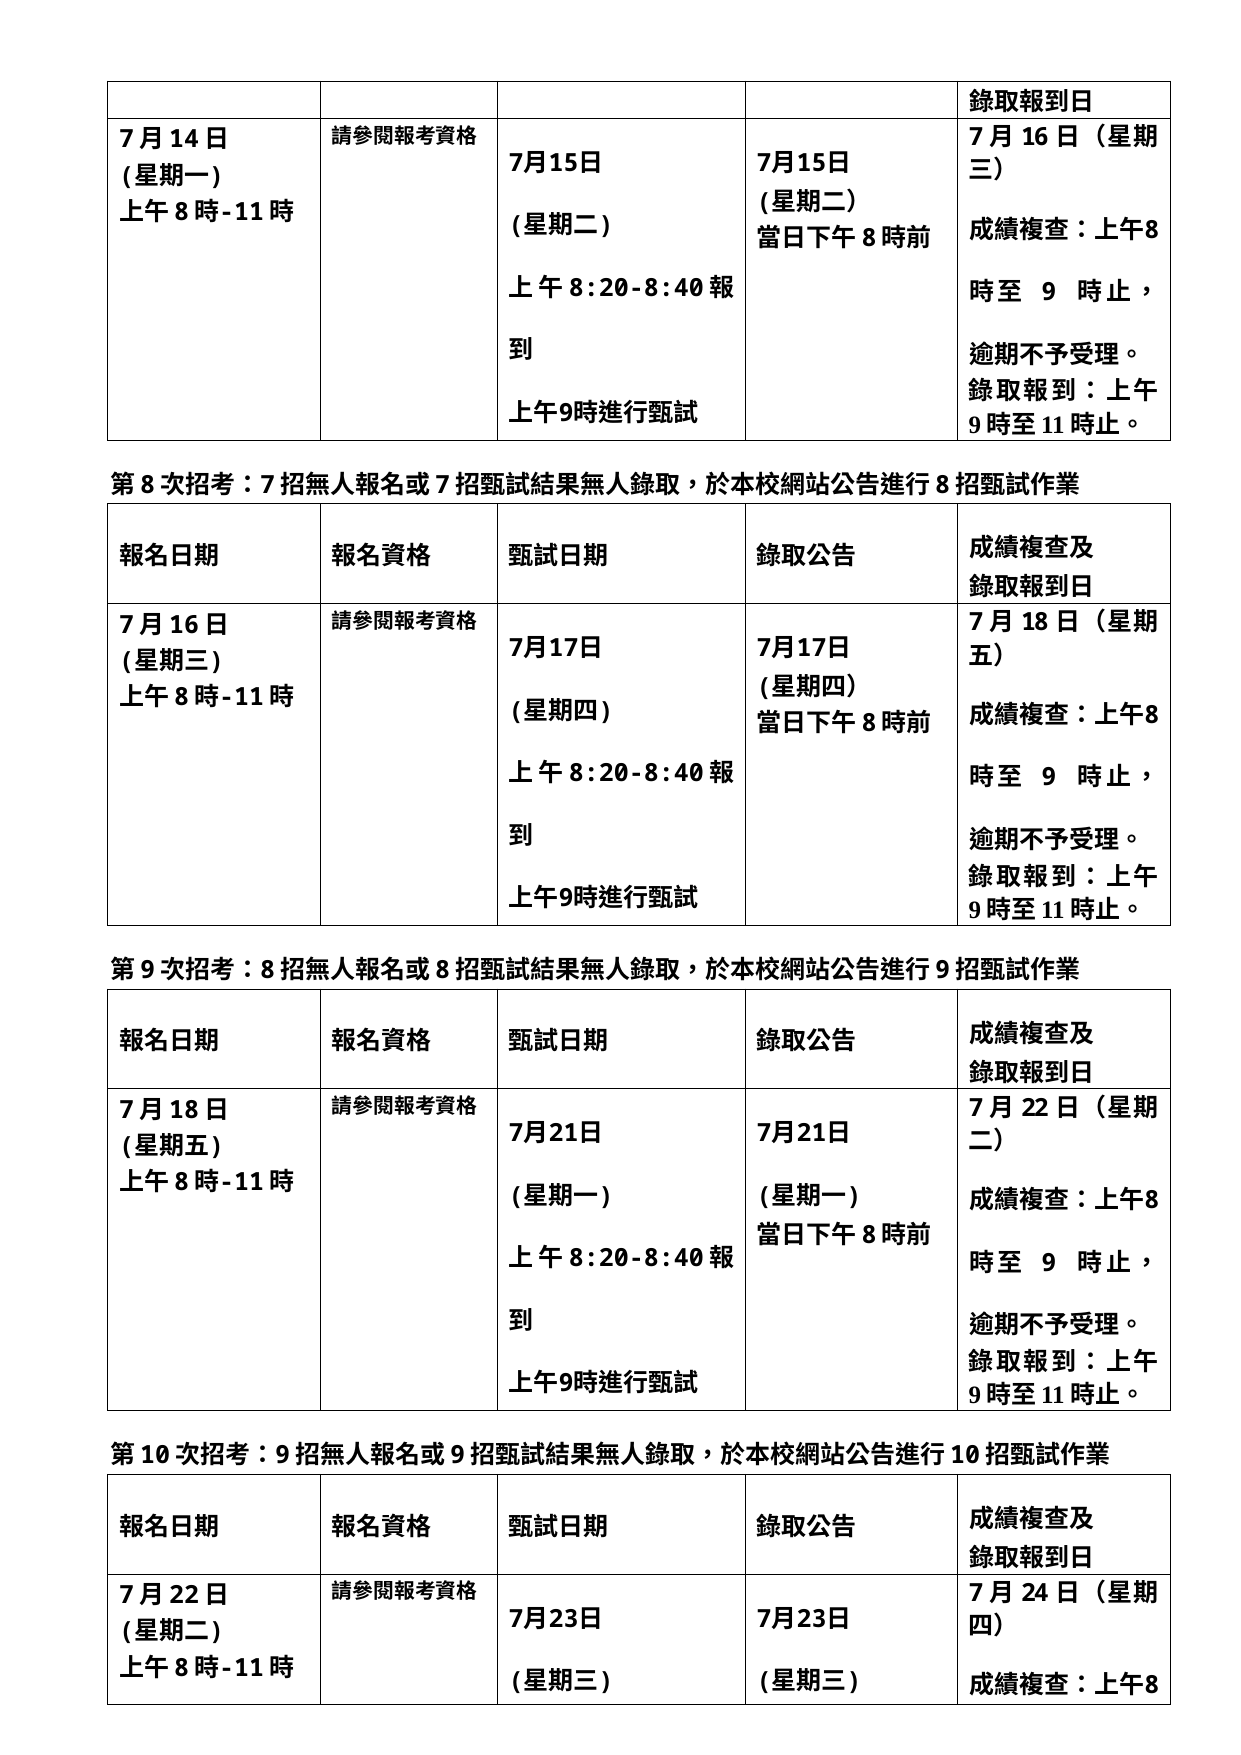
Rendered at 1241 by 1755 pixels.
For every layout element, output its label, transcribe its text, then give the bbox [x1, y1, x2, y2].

table_header [321, 82, 497, 118]
text 第10次招考：9招無人報名或9招甄試結果無人錄取，於本校網站公告進行10招甄試作業 [67, 1411, 1122, 1474]
table_cell 請參閱報考資格 [321, 1089, 497, 1410]
table_cell 7月14日 (星期一) 上午8時-11時 [108, 119, 320, 440]
table_header 甄試日期 [498, 1475, 745, 1573]
table_cell 7月16日（星期三） 成績複查：上午8 時至 9 時止，逾期不予受理。 錄取報到：上午9時至11 時止。 [958, 119, 1170, 440]
table_header 成績複查及 錄取報到日 [958, 504, 1170, 603]
table_header 成績複查及 錄取報到日 [958, 990, 1170, 1088]
table_cell 請參閱報考資格 [321, 1575, 497, 1704]
table_cell 請參閱報考資格 [321, 604, 497, 925]
table_header 錄取公告 [746, 504, 957, 603]
text 第9次招考：8招無人報名或8招甄試結果無人錄取，於本校網站公告進行9招甄試作業 [67, 926, 1122, 988]
table_header 錄取公告 [746, 990, 957, 1088]
table_cell 7月24日（星期四） 成績複查：上午8 [958, 1575, 1170, 1704]
table_header 甄試日期 [498, 504, 745, 603]
table_header 錄取公告 [746, 1475, 957, 1573]
table_cell 7月21日 (星期一) 上午8:20-8:40報到 上午9時進行甄試 [498, 1089, 745, 1410]
table_cell 7月17日 (星期四) 上午8:20-8:40報到 上午9時進行甄試 [498, 604, 745, 925]
table_cell 7月22日（星期二） 成績複查：上午8 時至 9 時止，逾期不予受理。 錄取報到：上午9時至11 時止。 [958, 1089, 1170, 1410]
table_cell 7月21日 (星期一) 當日下午8時前 [746, 1089, 957, 1410]
table_header [746, 82, 957, 118]
table_cell 7月15日 (星期二） 當日下午8時前 [746, 119, 957, 440]
text 第8次招考：7招無人報名或7招甄試結果無人錄取，於本校網站公告進行8招甄試作業 [67, 441, 1122, 503]
table_header 錄取報到日 [958, 82, 1170, 118]
table_cell 7月17日 (星期四） 當日下午8時前 [746, 604, 957, 925]
table_header 成績複查及 錄取報到日 [958, 1475, 1170, 1573]
table_header [108, 82, 320, 118]
table_header 報名日期 [108, 504, 320, 603]
table_header 報名日期 [108, 1475, 320, 1573]
table_header 報名資格 [321, 504, 497, 603]
table_cell 7月16日 (星期三) 上午8時-11時 [108, 604, 320, 925]
table_cell 7月18日 (星期五) 上午8時-11時 [108, 1089, 320, 1410]
table_cell 7月23日 (星期三) [498, 1575, 745, 1704]
table_cell 請參閱報考資格 [321, 119, 497, 440]
table_header [498, 82, 745, 118]
table_header 報名日期 [108, 990, 320, 1088]
table_header 報名資格 [321, 1475, 497, 1573]
table_cell 7月15日 (星期二) 上午8:20-8:40報到 上午9時進行甄試 [498, 119, 745, 440]
table_cell 7月23日 (星期三) [746, 1575, 957, 1704]
table_header 報名資格 [321, 990, 497, 1088]
table_cell 7月22日 (星期二) 上午8時-11時 [108, 1575, 320, 1704]
table_cell 7月18日（星期五） 成績複查：上午8 時至 9 時止，逾期不予受理。 錄取報到：上午9時至11 時止。 [958, 604, 1170, 925]
table_header 甄試日期 [498, 990, 745, 1088]
